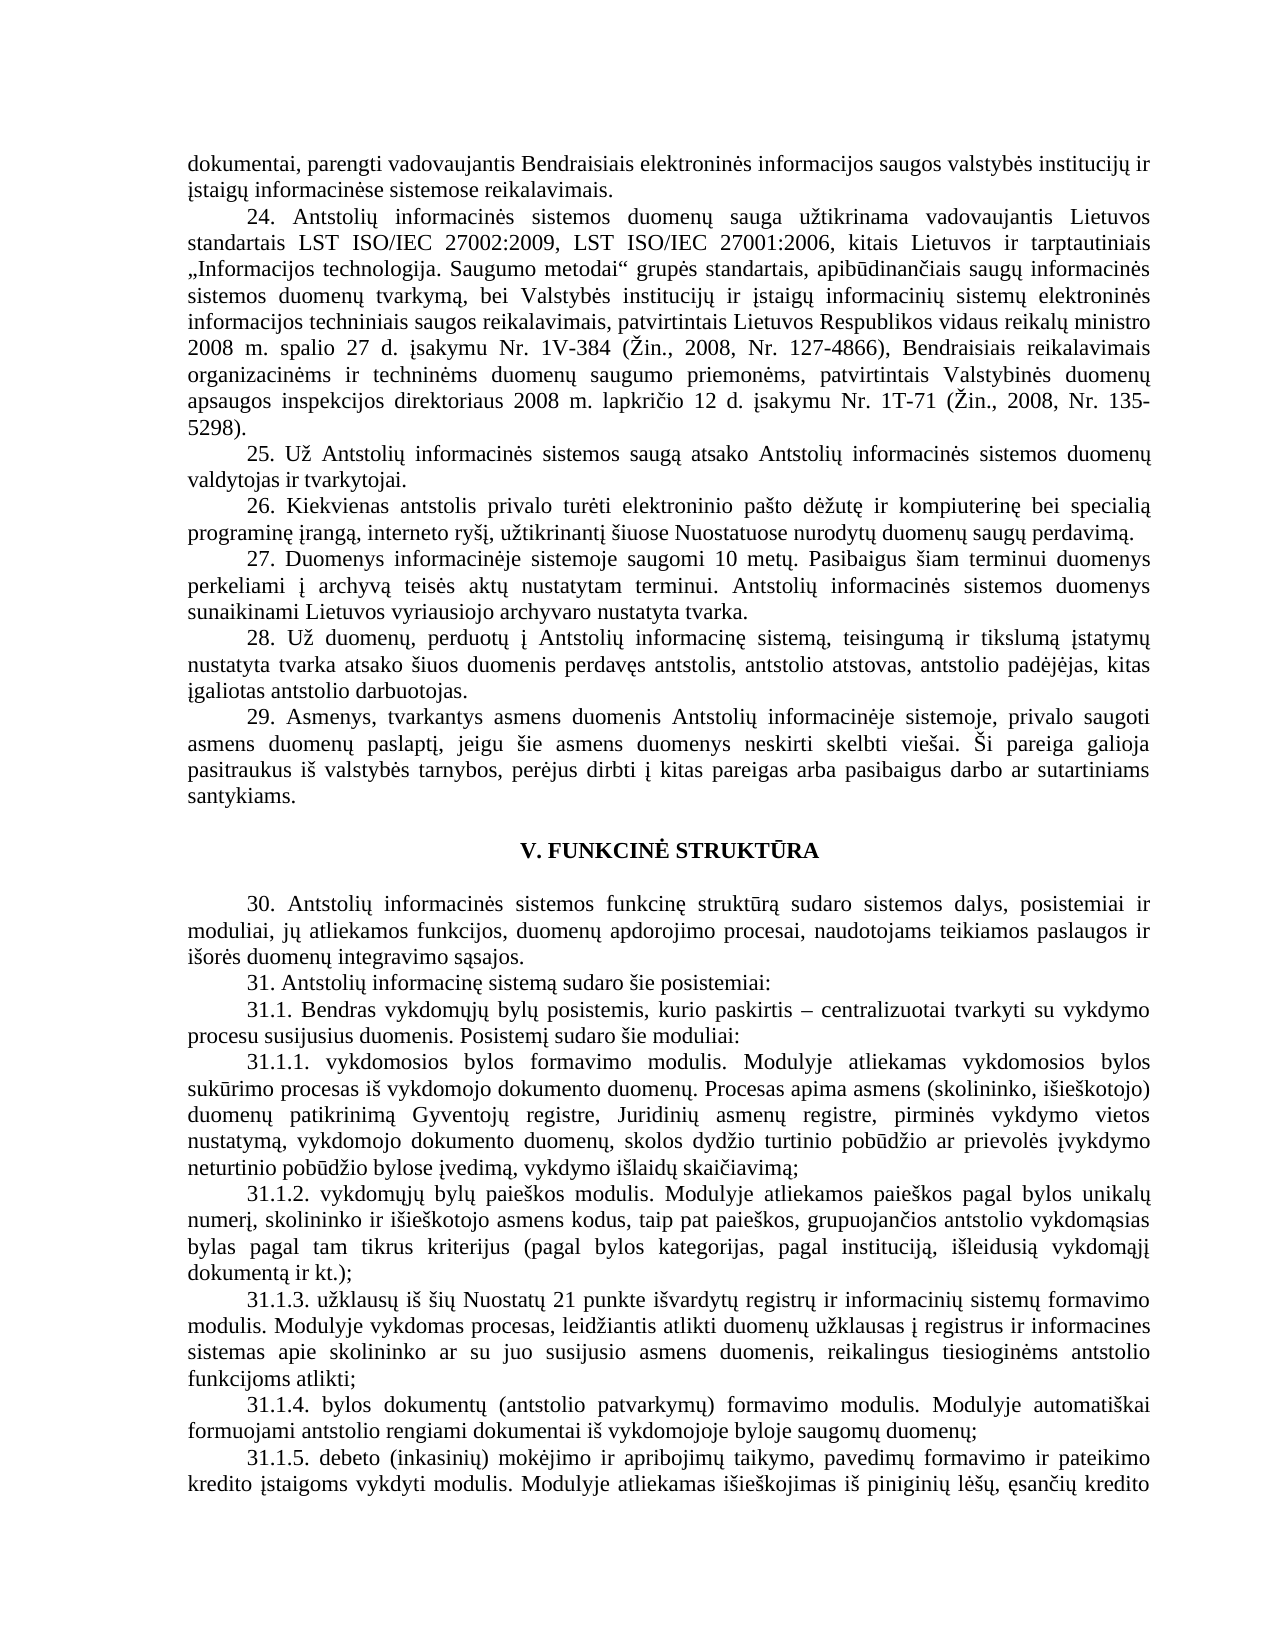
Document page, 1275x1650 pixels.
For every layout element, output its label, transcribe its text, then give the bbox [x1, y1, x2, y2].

text 24. Antstolių informacinės sistemos duomenų sauga užtikrinama vadovaujantis Lietuvos standartais LST ISO/IEC 27002:2009, LST ISO/IEC 27001:2006, kitais Lietuvos ir tarptautiniais „Informacijos technologija. Saugumo metodai“ grupės standartais, apibūdinančiais saugų informacinės sistemos duomenų tvarkymą, bei Valstybės institucijų ir įstaigų informacinių sistemų elektroninės informacijos techniniais saugos reikalavimais, patvirtintais Lietuvos Respublikos vidaus reikalų ministro 2008 m. spalio 27 d. įsakymu Nr. 1V-384 (Žin., 2008, Nr. 127-4866), Bendraisiais reikalavimais organizacinėms ir techninėms duomenų saugumo priemonėms, patvirtintais Valstybinės duomenų apsaugos inspekcijos direktoriaus 2008 m. lapkričio 12 d. įsakymu Nr. 1T-71 (Žin., 2008, Nr. 135-5298). [187, 203, 1152, 440]
text 28. Už duomenų, perduotų į Antstolių informacinę sistemą, teisingumą ir tikslumą įstatymų nustatyta tvarka atsako šiuos duomenis perdavęs antstolis, antstolio atstovas, antstolio padėjėjas, kitas įgaliotas antstolio darbuotojas. [187, 624, 1152, 703]
text 31.1.4. bylos dokumentų (antstolio patvarkymų) formavimo modulis. Modulyje automatiškai formuojami antstolio rengiami dokumentai iš vykdomojoje byloje saugomų duomenų; [187, 1391, 1152, 1444]
text 31.1.2. vykdomųjų bylų paieškos modulis. Modulyje atliekamos paieškos pagal bylos unikalų numerį, skolininko ir išieškotojo asmens kodus, taip pat paieškos, grupuojančios antstolio vykdomąsias bylas pagal tam tikrus kriterijus (pagal bylos kategorijas, pagal instituciją, išleidusią vykdomąjį dokumentą ir kt.); [187, 1180, 1152, 1286]
text 31.1. Bendras vykdomųjų bylų posistemis, kurio paskirtis – centralizuotai tvarkyti su vykdymo procesu susijusius duomenis. Posistemį sudaro šie moduliai: [187, 996, 1152, 1048]
text 31. Antstolių informacinę sistemą sudaro šie posistemiai: [187, 969, 1152, 996]
text 30. Antstolių informacinės sistemos funkcinę struktūrą sudaro sistemos dalys, posistemiai ir moduliai, jų atliekamos funkcijos, duomenų apdorojimo procesai, naudotojams teikiamos paslaugos ir išorės duomenų integravimo sąsajos. [187, 890, 1152, 969]
text dokumentai, parengti vadovaujantis Bendraisiais elektroninės informacijos saugos valstybės institucijų ir įstaigų informacinėse sistemose reikalavimais. [187, 150, 1152, 203]
text 29. Asmenys, tvarkantys asmens duomenis Antstolių informacinėje sistemoje, privalo saugoti asmens duomenų paslaptį, jeigu šie asmens duomenys neskirti skelbti viešai. Ši pareiga galioja pasitraukus iš valstybės tarnybos, perėjus dirbti į kitas pareigas arba pasibaigus darbo ar sutartiniams santykiams. [187, 703, 1152, 809]
text 31.1.5. debeto (inkasinių) mokėjimo ir apribojimų taikymo, pavedimų formavimo ir pateikimo kredito įstaigoms vykdyti modulis. Modulyje atliekamas išieškojimas iš piniginių lėšų, ęsančių kredito [187, 1444, 1152, 1496]
text V. FUNKCINĖ STRUKTŪRA [187, 838, 1152, 864]
text 25. Už Antstolių informacinės sistemos saugą atsako Antstolių informacinės sistemos duomenų valdytojas ir tvarkytojai. [187, 440, 1152, 493]
text 26. Kiekvienas antstolis privalo turėti elektroninio pašto dėžutę ir kompiuterinę bei specialią programinę įrangą, interneto ryšį, užtikrinantį šiuose Nuostatuose nurodytų duomenų saugų perdavimą. [187, 493, 1152, 545]
text 31.1.1. vykdomosios bylos formavimo modulis. Modulyje atliekamas vykdomosios bylos sukūrimo procesas iš vykdomojo dokumento duomenų. Procesas apima asmens (skolininko, išieškotojo) duomenų patikrinimą Gyventojų registre, Juridinių asmenų registre, pirminės vykdymo vietos nustatymą, vykdomojo dokumento duomenų, skolos dydžio turtinio pobūdžio ar prievolės įvykdymo neturtinio pobūdžio bylose įvedimą, vykdymo išlaidų skaičiavimą; [187, 1048, 1152, 1180]
text 27. Duomenys informacinėje sistemoje saugomi 10 metų. Pasibaigus šiam terminui duomenys perkeliami į archyvą teisės aktų nustatytam terminui. Antstolių informacinės sistemos duomenys sunaikinami Lietuvos vyriausiojo archyvaro nustatyta tvarka. [187, 545, 1152, 624]
text 31.1.3. užklausų iš šių Nuostatų 21 punkte išvardytų registrų ir informacinių sistemų formavimo modulis. Modulyje vykdomas procesas, leidžiantis atlikti duomenų užklausas į registrus ir informacines sistemas apie skolininko ar su juo susijusio asmens duomenis, reikalingus tiesioginėms antstolio funkcijoms atlikti; [187, 1286, 1152, 1391]
